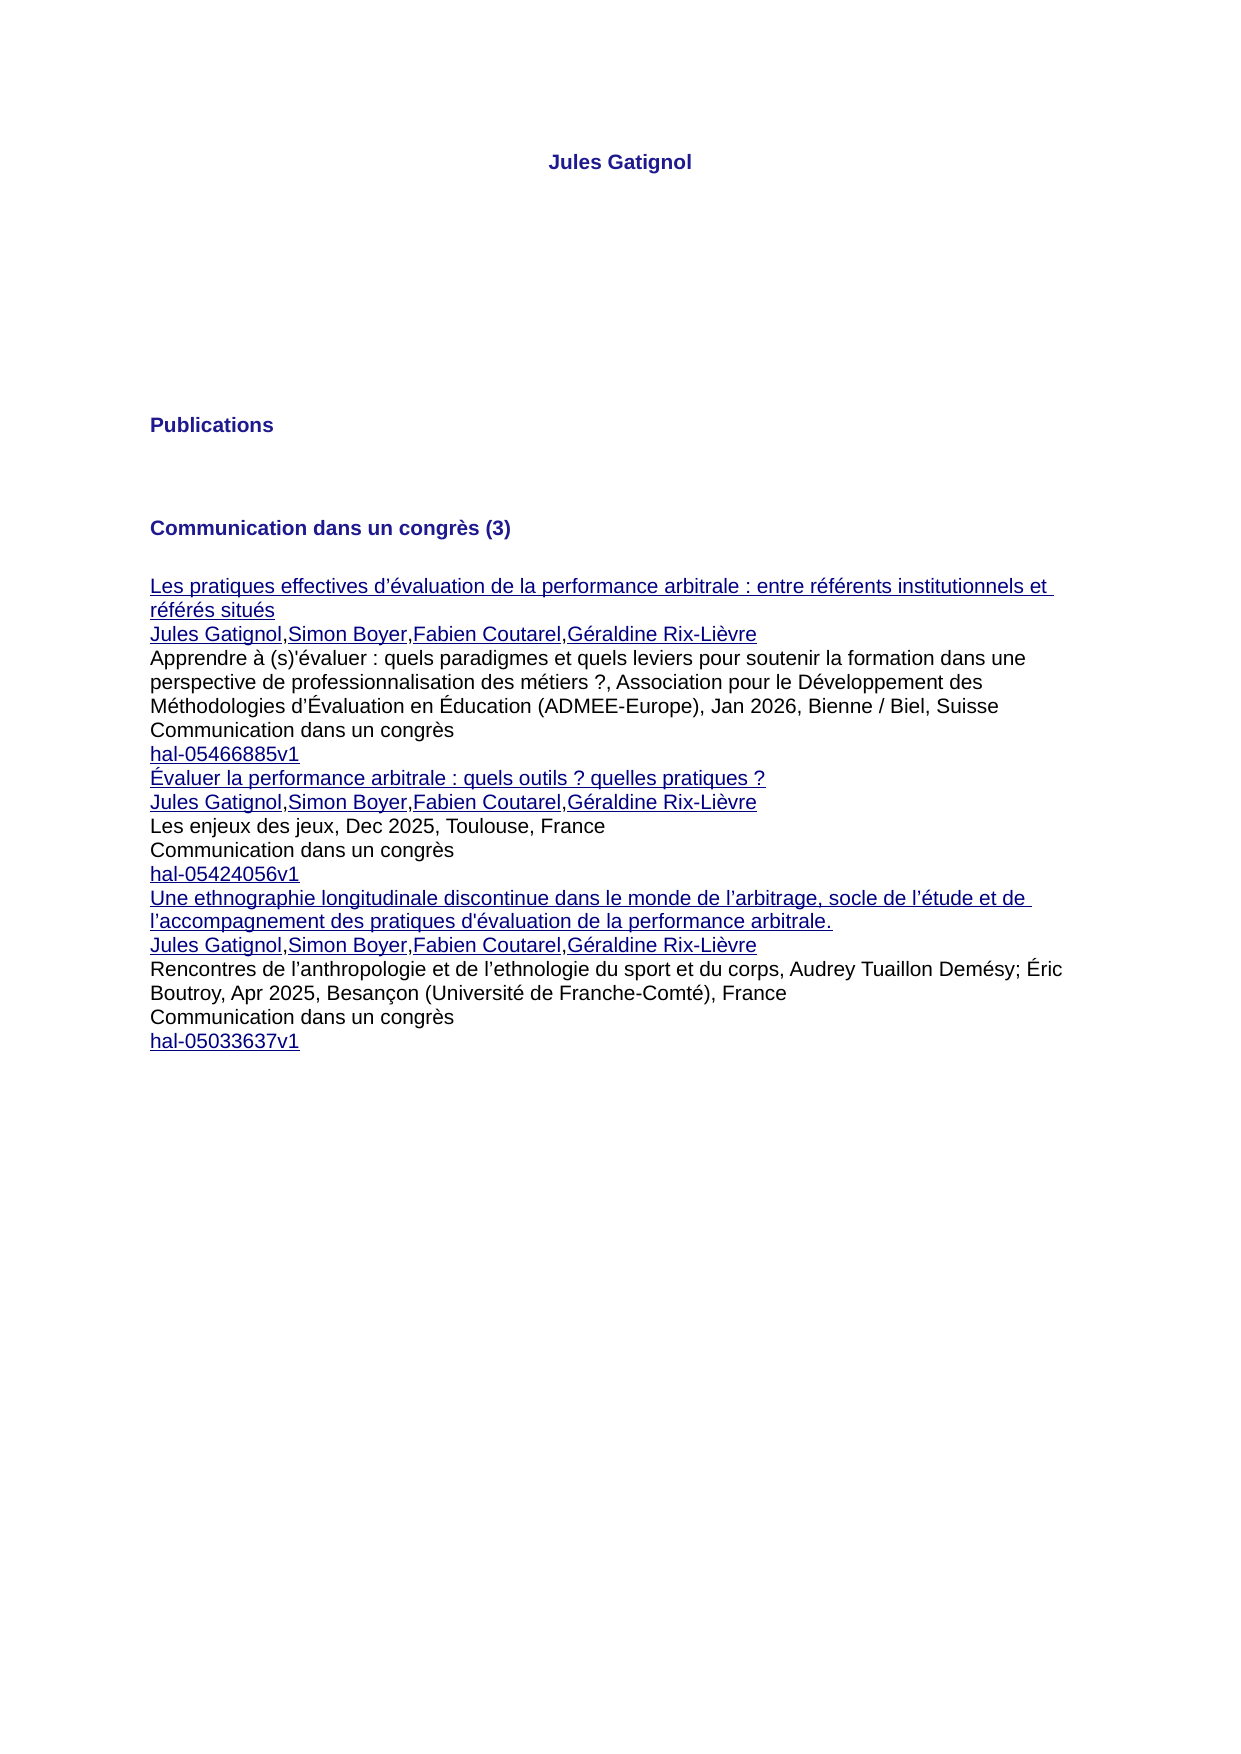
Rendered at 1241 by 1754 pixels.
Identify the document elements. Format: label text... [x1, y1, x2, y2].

subtitle Communication dans un congrès (3) [150, 516, 1090, 539]
table_cell Évaluer la performance arbitrale : quels outils ? quelles pratiques ? Jules Gatignol,Simon Boyer,Fabien Coutarel,Géraldine Rix-Lièvre Les enjeux des jeux, Dec 2025, Toulouse, France Communication dans un congrès hal-05424056v1 [150, 766, 1090, 885]
subtitle Jules Gatignol [150, 150, 1090, 174]
table_header Les pratiques effectives d’évaluation de la performance arbitrale : entre référents institutionnels et référés situés Jules Gatignol,Simon Boyer,Fabien Coutarel,Géraldine Rix-Lièvre Apprendre à (s)'évaluer : quels paradigmes et quels leviers pour soutenir la formation dans une perspective de professionnalisation des métiers ?, Association pour le Développement des Méthodologies d’Évaluation en Éducation (ADMEE-Europe), Jan 2026, Bienne / Biel, Suisse Communication dans un congrès hal-05466885v1 [150, 574, 1090, 766]
subtitle Publications [150, 412, 1090, 436]
table_cell Une ethnographie longitudinale discontinue dans le monde de l’arbitrage, socle de l’étude et de l’accompagnement des pratiques d'évaluation de la performance arbitrale. Jules Gatignol,Simon Boyer,Fabien Coutarel,Géraldine Rix-Lièvre Rencontres de l’anthropologie et de l’ethnologie du sport et du corps, Audrey Tuaillon Demésy; Éric Boutroy, Apr 2025, Besançon (Université de Franche-Comté), France Communication dans un congrès hal-05033637v1 [150, 885, 1090, 1053]
